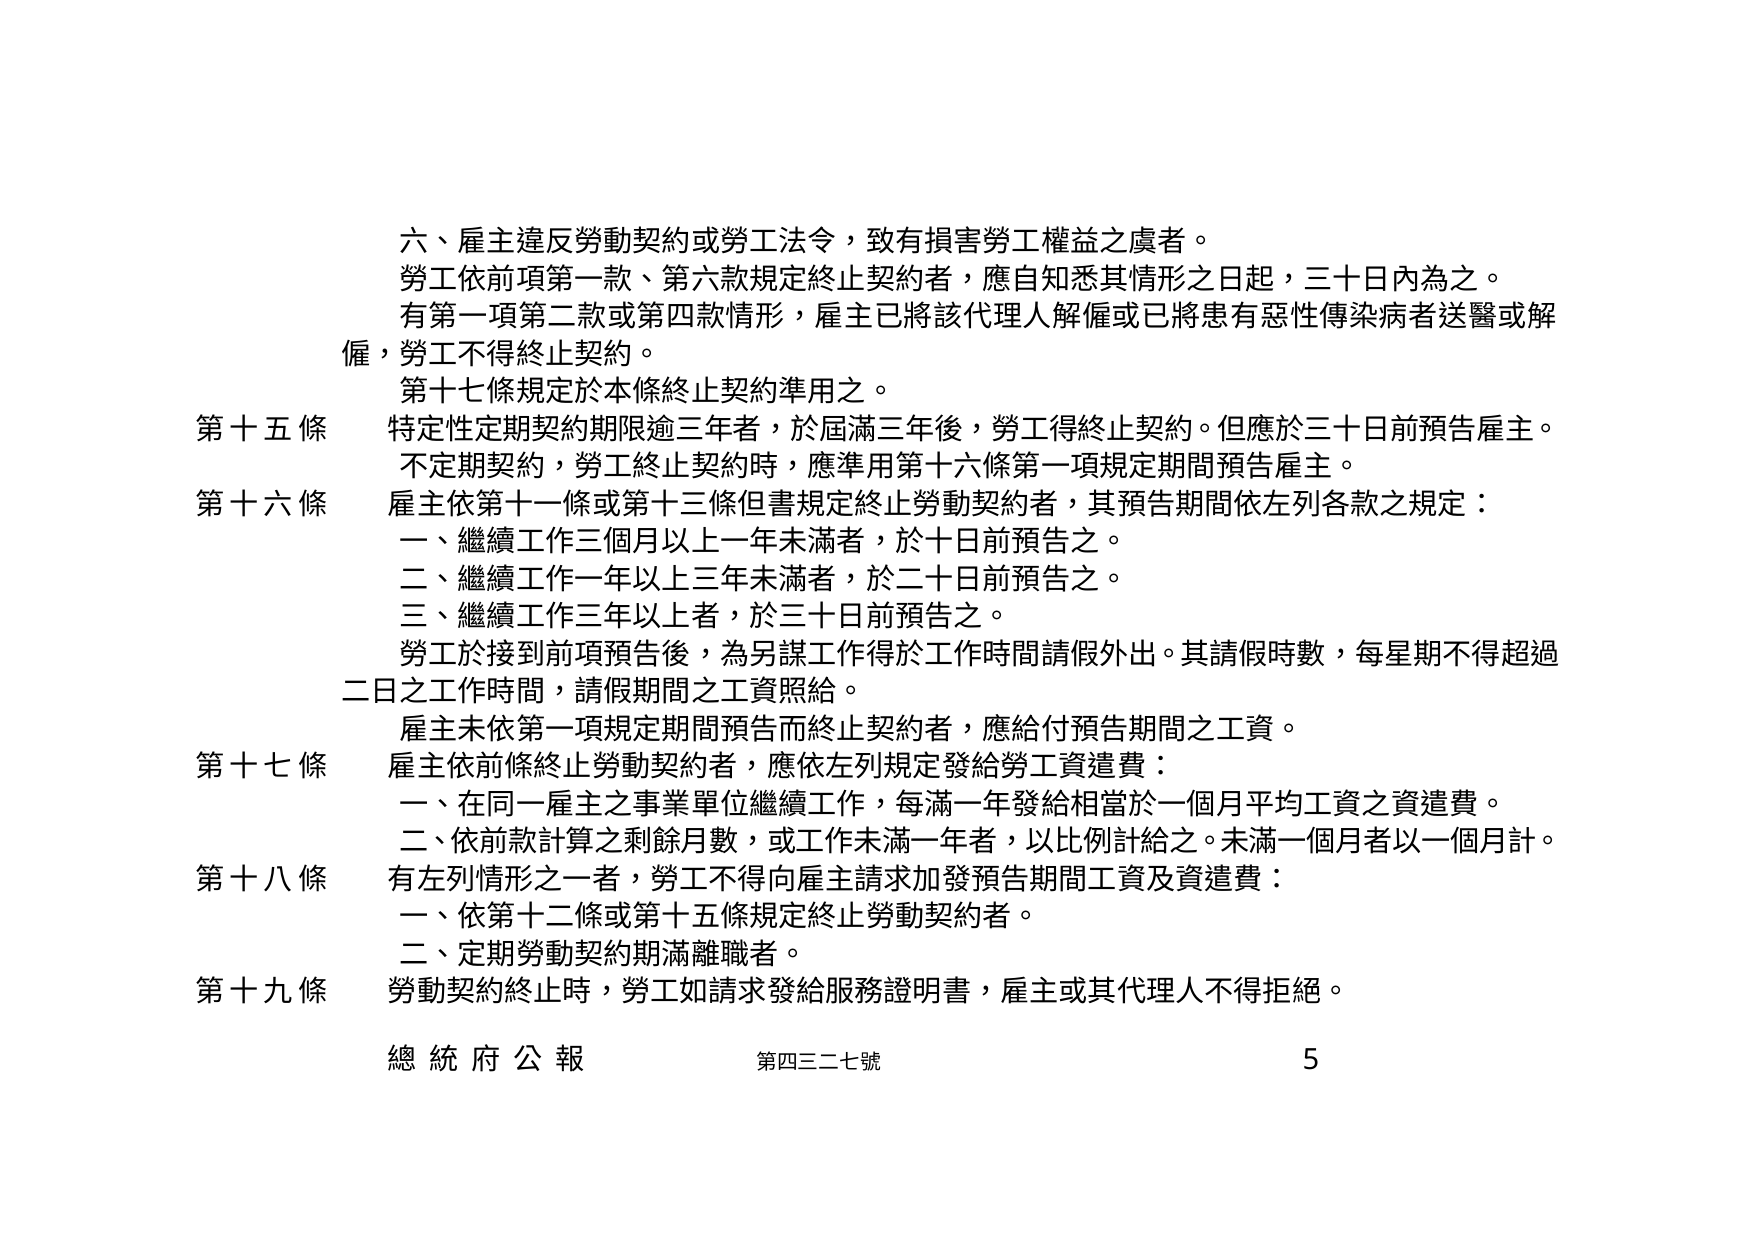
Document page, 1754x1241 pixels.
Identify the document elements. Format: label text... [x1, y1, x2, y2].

text 勞工於接到前項預告後，為另謀工作得於工作時間請假外出。其請假時數，每星期不得超過二日之工作時間，請假期間之工資照給。 [341, 634, 1559, 709]
text 第十七條規定於本條終止契約準用之。 [341, 372, 1559, 409]
text 有第一項第二款或第四款情形，雇主已將該代理人解僱或已將患有惡性傳染病者送醫或解僱，勞工不得終止契約。 [341, 297, 1559, 372]
text 二、依前款計算之剩餘月數，或工作未滿一年者，以比例計給之。未滿一個月者以一個月計。 [399, 822, 1559, 859]
text 二、繼續工作一年以上三年未滿者，於二十日前預告之。 [399, 559, 1559, 597]
text 一、依第十二條或第十五條規定終止勞動契約者。 [399, 897, 1559, 934]
text 一、繼續工作三個月以上一年未滿者，於十日前預告之。 [399, 522, 1559, 559]
text 六、雇主違反勞動契約或勞工法令，致有損害勞工權益之虞者。 [399, 222, 1559, 259]
text 第十七條 雇主依前條終止勞動契約者，應依左列規定發給勞工資遣費： [195, 747, 1559, 784]
text 三、繼續工作三年以上者，於三十日前預告之。 [399, 597, 1559, 634]
text 勞工依前項第一款、第六款規定終止契約者，應自知悉其情形之日起，三十日內為之。 [341, 259, 1559, 297]
text 不定期契約，勞工終止契約時，應準用第十六條第一項規定期間預告雇主。 [341, 447, 1559, 484]
text 第十五條 特定性定期契約期限逾三年者，於屆滿三年後，勞工得終止契約。但應於三十日前預告雇主。 [195, 409, 1559, 447]
text 第十九條 勞動契約終止時，勞工如請求發給服務證明書，雇主或其代理人不得拒絕。 [195, 972, 1559, 1009]
text 雇主未依第一項規定期間預告而終止契約者，應給付預告期間之工資。 [341, 709, 1559, 747]
text 一、在同一雇主之事業單位繼續工作，每滿一年發給相當於一個月平均工資之資遣費。 [399, 784, 1559, 822]
text 第十八條 有左列情形之一者，勞工不得向雇主請求加發預告期間工資及資遣費： [195, 859, 1559, 897]
text 第十六條 雇主依第十一條或第十三條但書規定終止勞動契約者，其預告期間依左列各款之規定： [195, 484, 1559, 522]
text 二、定期勞動契約期滿離職者。 [399, 934, 1559, 972]
